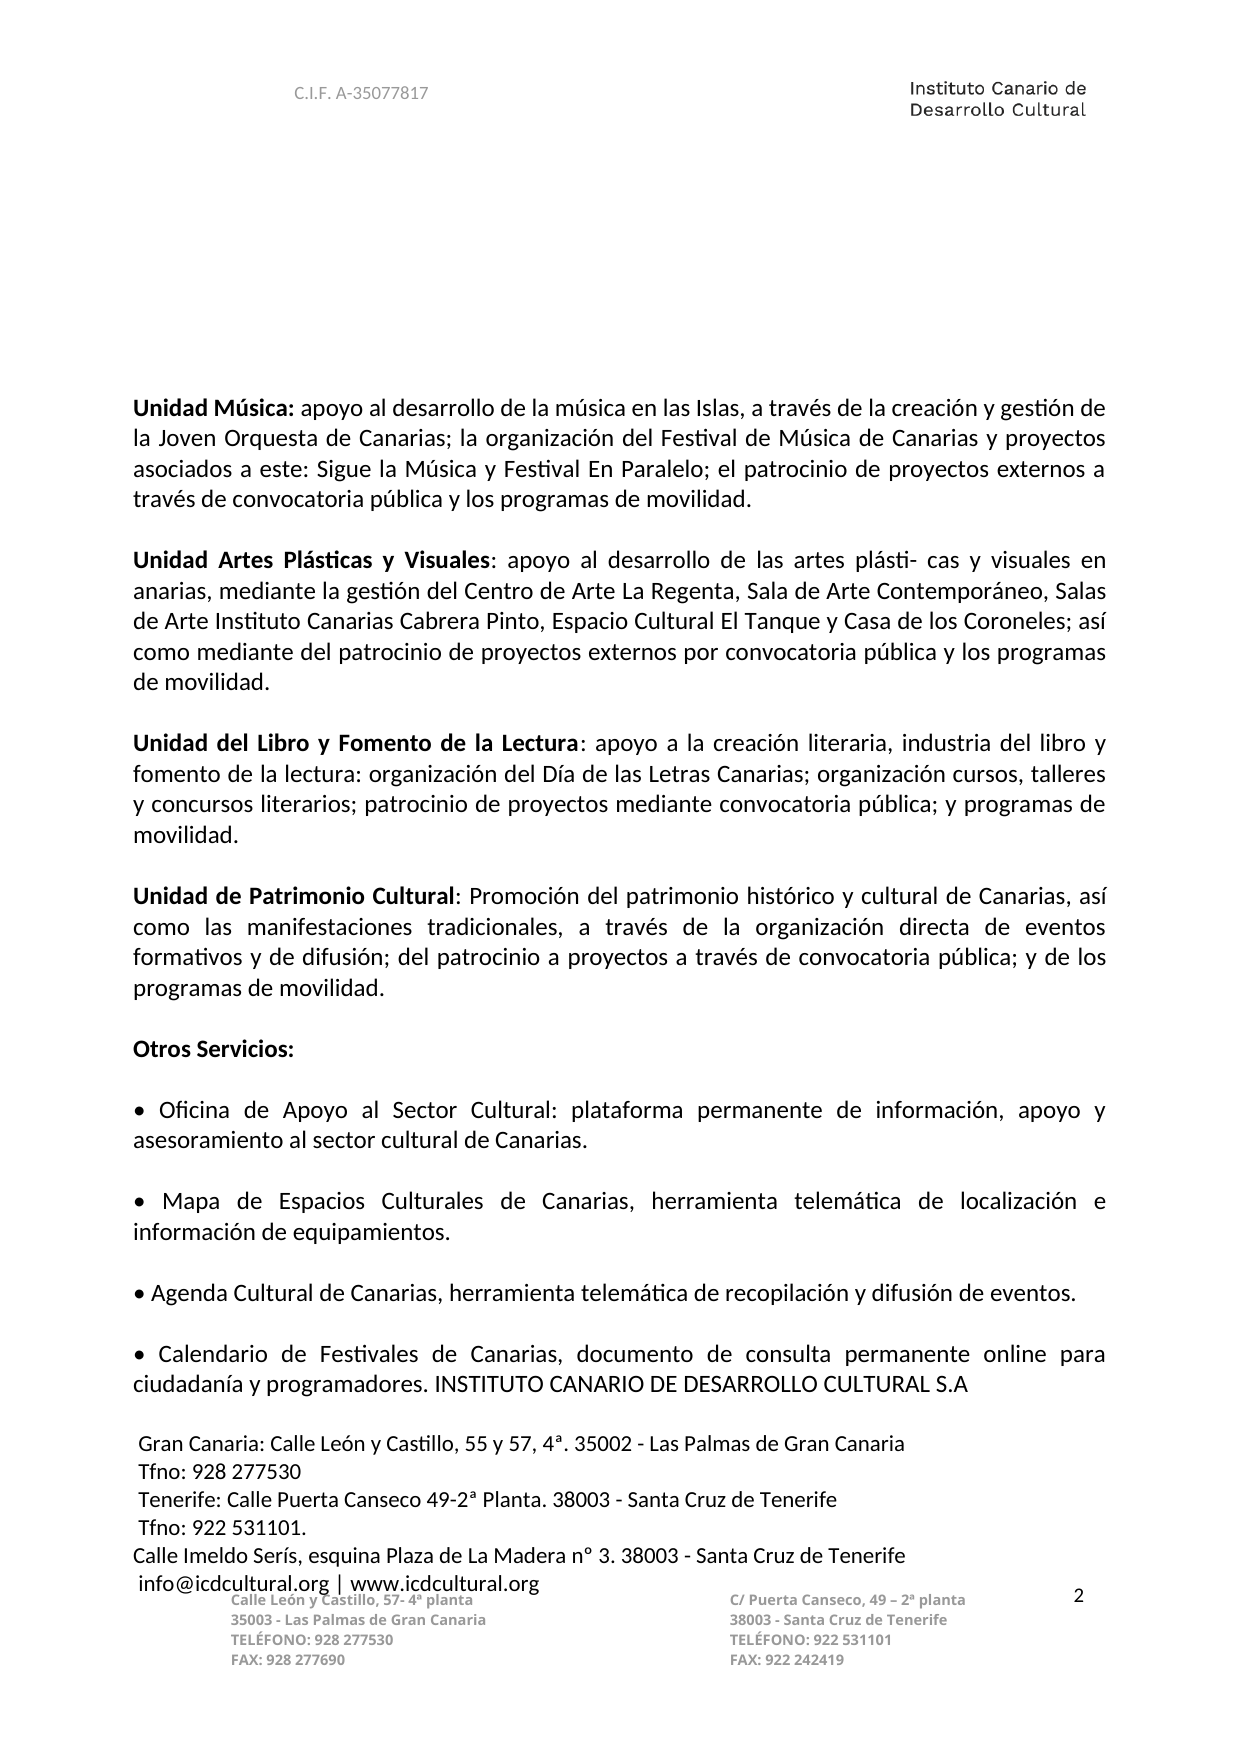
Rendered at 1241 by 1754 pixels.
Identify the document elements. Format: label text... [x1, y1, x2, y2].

text • Calendario de Festivales de Canarias, documento de consulta permanente online para ciudadanía y programadores. INSTITUTO CANARIO DE DESARROLLO CULTURAL S.A [133, 1338, 1107, 1399]
text Unidad Artes Plásticas y Visuales: apoyo al desarrollo de las artes plásti- cas y visuales en anarias, mediante la gestión del Centro de Arte La Regenta, Sala de Arte Contemporáneo, Salas de Arte Instituto Canarias Cabrera Pinto, Espacio Cultural El Tanque y Casa de los Coroneles; así como mediante del patrocinio de proyectos externos por convocatoria pública y los programas de movilidad. [133, 544, 1107, 697]
text Calle Imeldo Serís, esquina Plaza de La Madera nº 3. 38003 - Santa Cruz de Tenerife [133, 1542, 1107, 1569]
text Unidad del Libro y Fomento de la Lectura: apoyo a la creación literaria, industria del libro y fomento de la lectura: organización del Día de las Letras Canarias; organización cursos, talleres y concursos literarios; patrocinio de proyectos mediante convocatoria pública; y programas de movilidad. [133, 727, 1107, 849]
text Unidad de Patrimonio Cultural: Promoción del patrimonio histórico y cultural de Canarias, así como las manifestaciones tradicionales, a través de la organización directa de eventos formativos y de difusión; del patrocinio a proyectos a través de convocatoria pública; y de los programas de movilidad. [133, 880, 1107, 1002]
text Tenerife: Calle Puerta Canseco 49-2ª Planta. 38003 - Santa Cruz de Tenerife [133, 1486, 1107, 1513]
text Otros Servicios: [133, 1033, 1107, 1063]
text Gran Canaria: Calle León y Castillo, 55 y 57, 4ª. 35002 - Las Palmas de Gran Canaria [133, 1429, 1107, 1457]
text • Mapa de Espacios Culturales de Canarias, herramienta telemática de localización e información de equipamientos. [133, 1185, 1107, 1246]
text Tfno: 928 277530 [133, 1457, 1107, 1486]
text Unidad Música: apoyo al desarrollo de la música en las Islas, a través de la creación y gestión de la Joven Orquesta de Canarias; la organización del Festival de Música de Canarias y proyectos asociados a este: Sigue la Música y Festival En Paralelo; el patrocinio de proyectos externos a través de convocatoria pública y los programas de movilidad. [133, 392, 1107, 514]
text • Oficina de Apoyo al Sector Cultural: plataforma permanente de información, apoyo y asesoramiento al sector cultural de Canarias. [133, 1094, 1107, 1155]
text • Agenda Cultural de Canarias, herramienta telemática de recopilación y difusión de eventos. [133, 1277, 1107, 1307]
text info@icdcultural.org | www.icdcultural.org [133, 1569, 1107, 1598]
text Tfno: 922 531101. [133, 1513, 1107, 1542]
